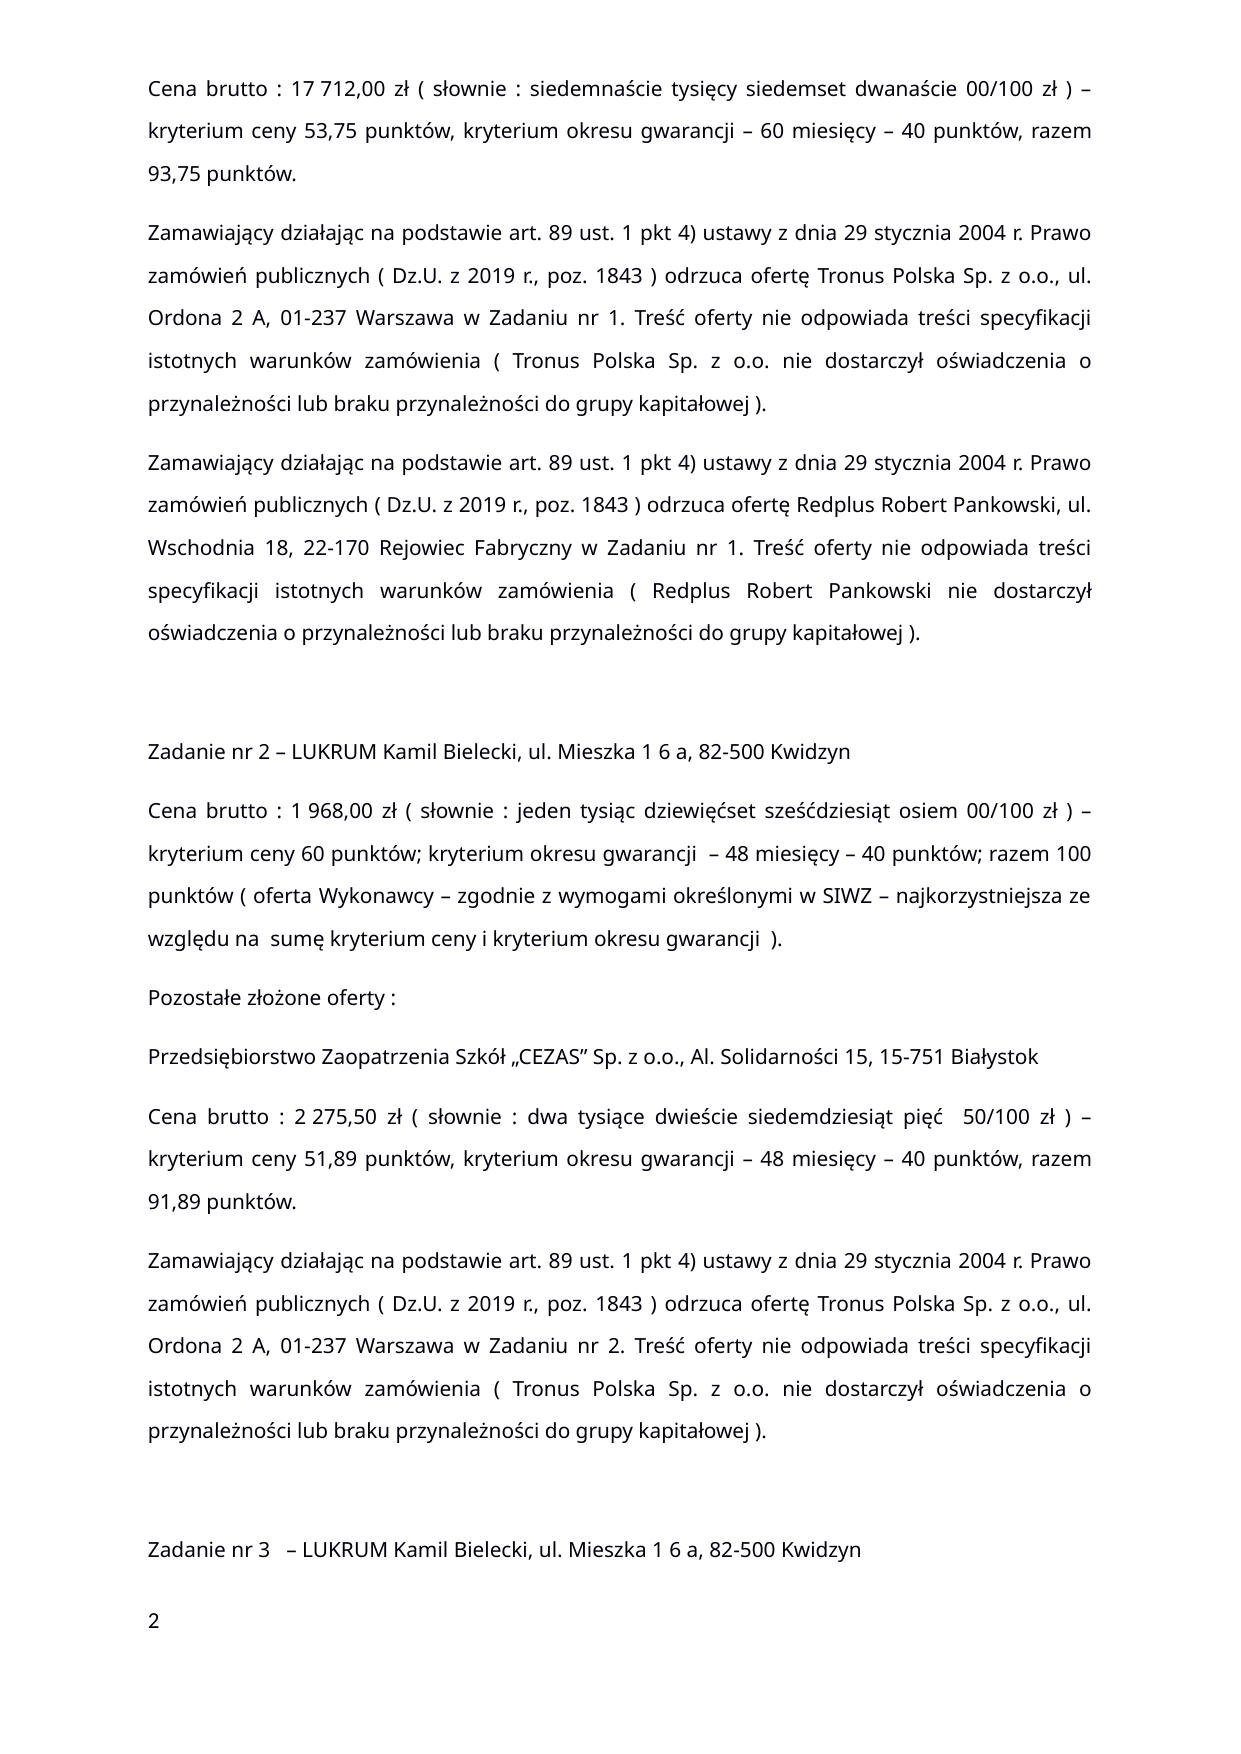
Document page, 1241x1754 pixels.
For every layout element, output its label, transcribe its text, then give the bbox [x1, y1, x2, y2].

text Pozostałe złożone oferty : [148, 983, 1093, 1012]
text Zamawiający działając na podstawie art. 89 ust. 1 pkt 4) ustawy z dnia 29 stycznia 2004 r. Prawo zamówień publicznych ( Dz.U. z 2019 r., poz. 1843 ) odrzuca ofertę Tronus Polska Sp. z o.o., ul. Ordona 2 A, 01-237 Warszawa w Zadaniu nr 1. Treść oferty nie odpowiada treści specyfikacji istotnych warunków zamówienia ( Tronus Polska Sp. z o.o. nie dostarczył oświadczenia o przynależności lub braku przynależności do grupy kapitałowej ). [148, 218, 1093, 417]
text Zamawiający działając na podstawie art. 89 ust. 1 pkt 4) ustawy z dnia 29 stycznia 2004 r. Prawo zamówień publicznych ( Dz.U. z 2019 r., poz. 1843 ) odrzuca ofertę Tronus Polska Sp. z o.o., ul. Ordona 2 A, 01-237 Warszawa w Zadaniu nr 2. Treść oferty nie odpowiada treści specyfikacji istotnych warunków zamówienia ( Tronus Polska Sp. z o.o. nie dostarczył oświadczenia o przynależności lub braku przynależności do grupy kapitałowej ). [148, 1246, 1093, 1445]
text Zadanie nr 3 – LUKRUM Kamil Bielecki, ul. Mieszka 1 6 a, 82-500 Kwidzyn [148, 1535, 1093, 1564]
text Zadanie nr 2 – LUKRUM Kamil Bielecki, ul. Mieszka 1 6 a, 82-500 Kwidzyn [148, 737, 1093, 765]
text Cena brutto : 17 712,00 zł ( słownie : siedemnaście tysięcy siedemset dwanaście 00/100 zł ) – kryterium ceny 53,75 punktów, kryterium okresu gwarancji – 60 miesięcy – 40 punktów, razem 93,75 punktów. [148, 74, 1093, 187]
text Cena brutto : 1 968,00 zł ( słownie : jeden tysiąc dziewięćset sześćdziesiąt osiem 00/100 zł ) – kryterium ceny 60 punktów; kryterium okresu gwarancji – 48 miesięcy – 40 punktów; razem 100 punktów ( oferta Wykonawcy – zgodnie z wymogami określonymi w SIWZ – najkorzystniejsza ze względu na sumę kryterium ceny i kryterium okresu gwarancji ). [148, 796, 1093, 952]
text Przedsiębiorstwo Zaopatrzenia Szkół „CEZAS” Sp. z o.o., Al. Solidarności 15, 15-751 Białystok [148, 1042, 1093, 1071]
text Zamawiający działając na podstawie art. 89 ust. 1 pkt 4) ustawy z dnia 29 stycznia 2004 r. Prawo zamówień publicznych ( Dz.U. z 2019 r., poz. 1843 ) odrzuca ofertę Redplus Robert Pankowski, ul. Wschodnia 18, 22-170 Rejowiec Fabryczny w Zadaniu nr 1. Treść oferty nie odpowiada treści specyfikacji istotnych warunków zamówienia ( Redplus Robert Pankowski nie dostarczył oświadczenia o przynależności lub braku przynależności do grupy kapitałowej ). [148, 448, 1093, 647]
text Cena brutto : 2 275,50 zł ( słownie : dwa tysiące dwieście siedemdziesiąt pięć 50/100 zł ) – kryterium ceny 51,89 punktów, kryterium okresu gwarancji – 48 miesięcy – 40 punktów, razem 91,89 punktów. [148, 1102, 1093, 1215]
